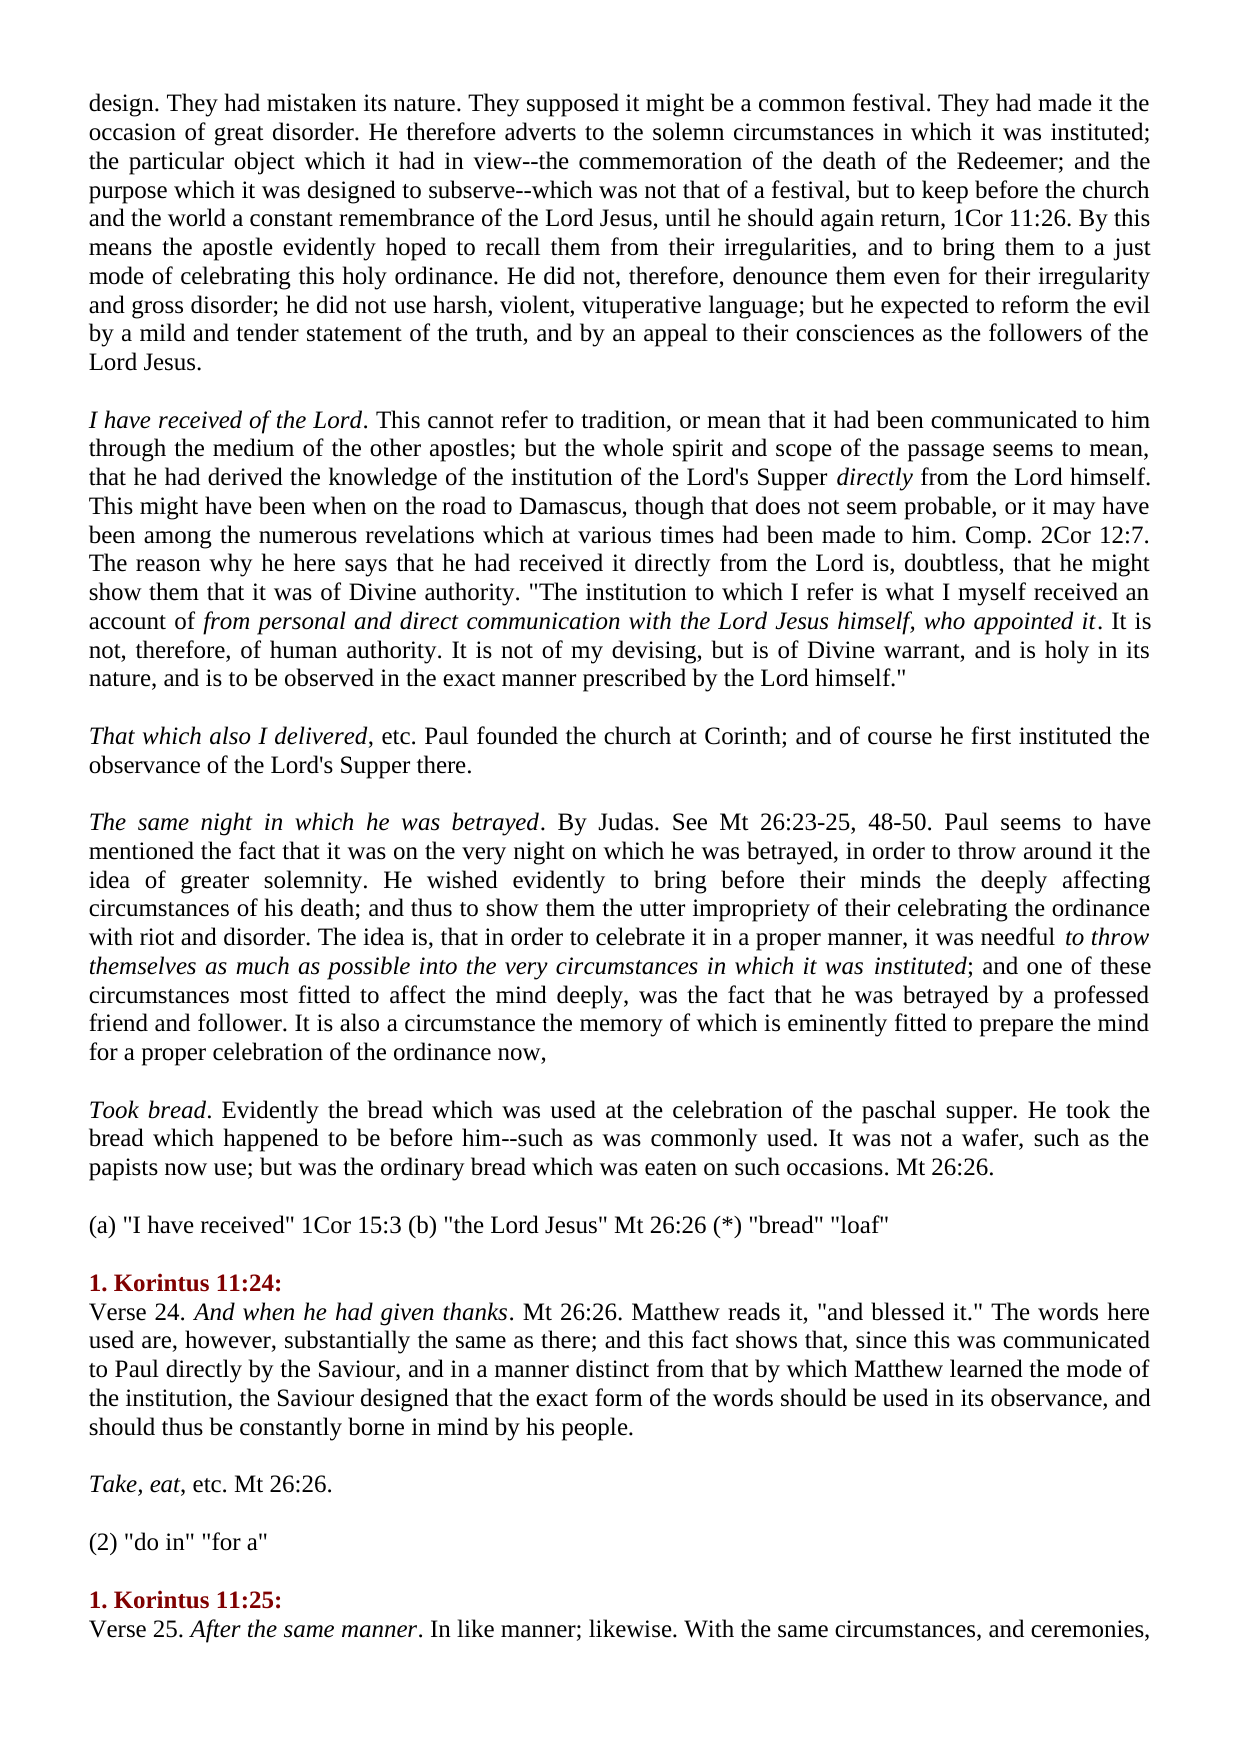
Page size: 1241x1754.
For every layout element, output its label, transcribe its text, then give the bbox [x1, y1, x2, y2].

text 1. Korintus 11:25: [88, 1585, 1152, 1614]
text Verse 24. And when he had given thanks. Mt 26:26. Matthew reads it, "and blessed it." The words here used are, however, substantially the same as there; and this fact shows that, since this was communicated to Paul directly by the Saviour, and in a manner distinct from that by which Matthew learned the mode of the institution, the Saviour designed that the exact form of the words should be used in its observance, and should thus be constantly borne in mind by his people. Take, eat, etc. Mt 26:26. (2) "do in" "for a" [88, 1297, 1152, 1556]
text 1. Korintus 11:24: [88, 1268, 1152, 1297]
text design. They had mistaken its nature. They supposed it might be a common festival. They had made it the occasion of great disorder. He therefore adverts to the solemn circumstances in which it was instituted; the particular object which it had in view--the commemoration of the death of the Redeemer; and the purpose which it was designed to subserve--which was not that of a festival, but to keep before the church and the world a constant remembrance of the Lord Jesus, until he should again return, 1Cor 11:26. By this means the apostle evidently hoped to recall them from their irregularities, and to bring them to a just mode of celebrating this holy ordinance. He did not, therefore, denounce them even for their irregularity and gross disorder; he did not use harsh, violent, vituperative language; but he expected to reform the evil by a mild and tender statement of the truth, and by an appeal to their consciences as the followers of the Lord Jesus. I have received of the Lord. This cannot refer to tradition, or mean that it had been communicated to him through the medium of the other apostles; but the whole spirit and scope of the passage seems to mean, that he had derived the knowledge of the institution of the Lord's Supper directly from the Lord himself. This might have been when on the road to Damascus, though that does not seem probable, or it may have been among the numerous revelations which at various times had been made to him. Comp. 2Cor 12:7. The reason why he here says that he had received it directly from the Lord is, doubtless, that he might show them that it was of Divine authority. "The institution to which I refer is what I myself received an account of from personal and direct communication with the Lord Jesus himself, who appointed it. It is not, therefore, of human authority. It is not of my devising, but is of Divine warrant, and is holy in its nature, and is to be observed in the exact manner prescribed by the Lord himself." That which also I delivered, etc. Paul founded the church at Corinth; and of course he first instituted the observance of the Lord's Supper there. The same night in which he was betrayed. By Judas. See Mt 26:23-25, 48-50. Paul seems to have mentioned the fact that it was on the very night on which he was betrayed, in order to throw around it the idea of greater solemnity. He wished evidently to bring before their minds the deeply affecting circumstances of his death; and thus to show them the utter impropriety of their celebrating the ordinance with riot and disorder. The idea is, that in order to celebrate it in a proper manner, it was needful to throw themselves as much as possible into the very circumstances in which it was instituted; and one of these circumstances most fitted to affect the mind deeply, was the fact that he was betrayed by a professed friend and follower. It is also a circumstance the memory of which is eminently fitted to prepare the mind for a proper celebration of the ordinance now, Took bread. Evidently the bread which was used at the celebration of the paschal supper. He took the bread which happened to be before him--such as was commonly used. It was not a wafer, such as the papists now use; but was the ordinary bread which was eaten on such occasions. Mt 26:26. (a) "I have received" 1Cor 15:3 (b) "the Lord Jesus" Mt 26:26 (*) "bread" "loaf" [88, 88, 1152, 1238]
text Verse 25. After the same manner. In like manner; likewise. With the same circumstances, and ceremonies, [88, 1614, 1152, 1642]
